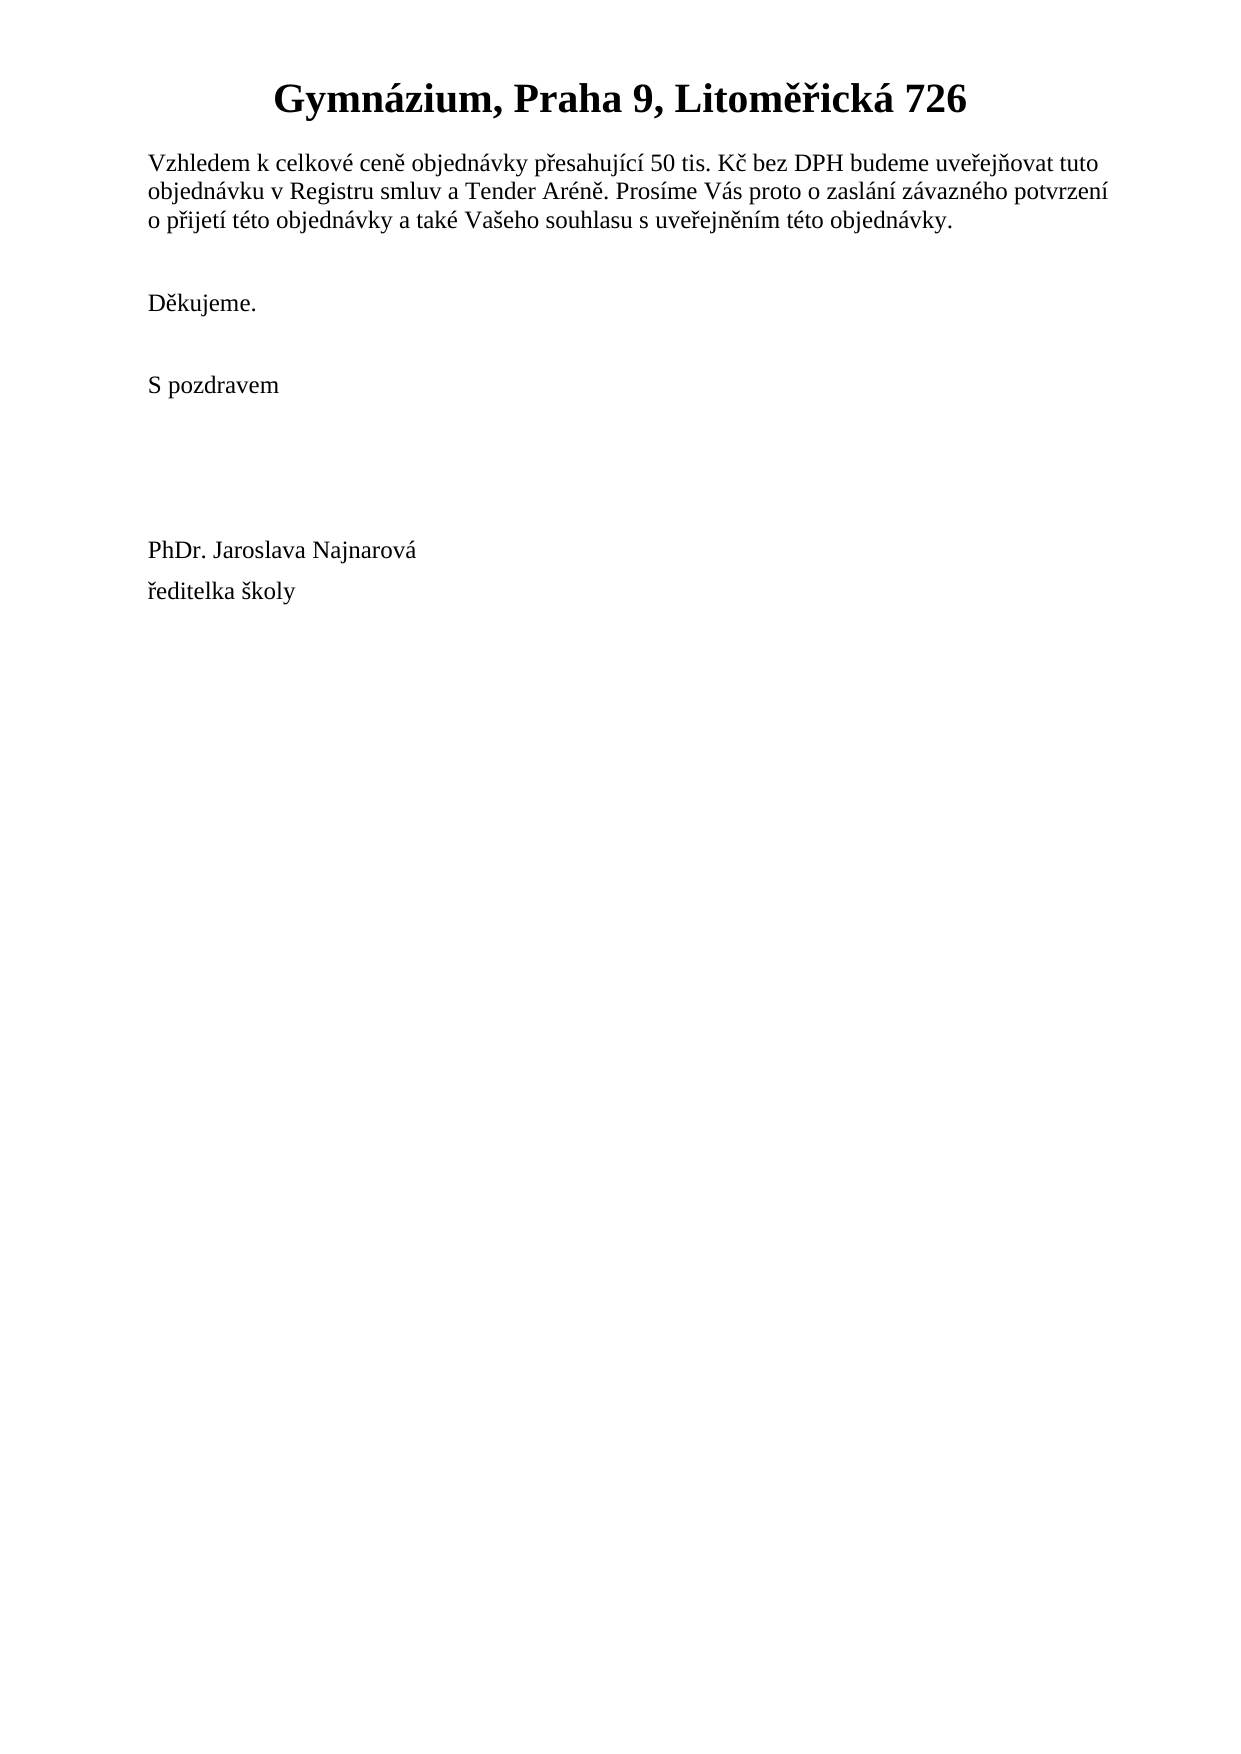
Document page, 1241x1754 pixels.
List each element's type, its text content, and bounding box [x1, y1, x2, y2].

text Vzhledem k celkové ceně objednávky přesahující 50 tis. Kč bez DPH budeme uveřejňovat tuto objednávku v Registru smluv a Tender Aréně. Prosíme Vás proto o zaslání závazného potvrzení o přijetí této objednávky a také Vašeho souhlasu s uveřejněním této objednávky. [148, 148, 1125, 234]
text ředitelka školy [148, 576, 1125, 605]
text Děkujeme. [148, 288, 1125, 316]
text S pozdravem [148, 370, 1125, 399]
text PhDr. Jaroslava Najnarová [148, 535, 1125, 564]
